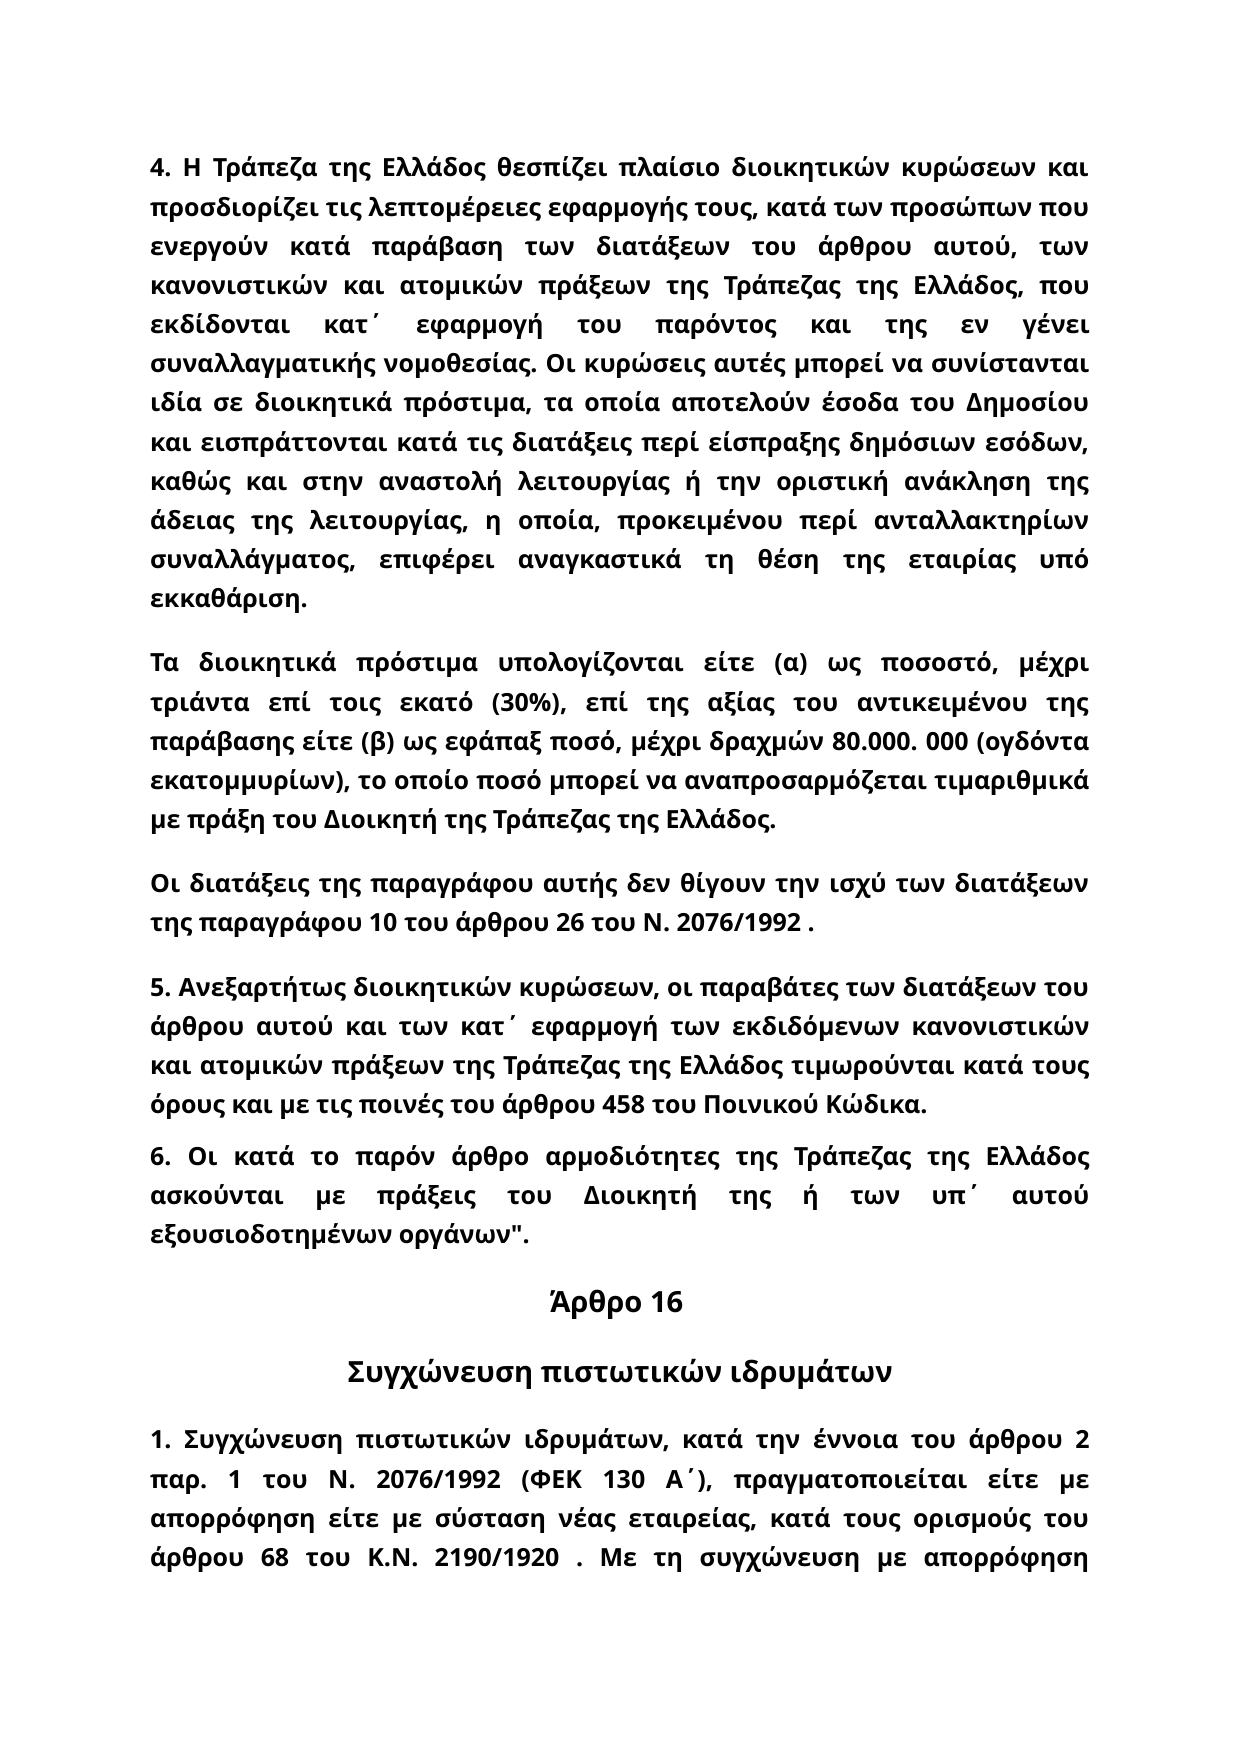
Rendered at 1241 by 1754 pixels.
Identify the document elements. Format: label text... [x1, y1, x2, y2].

text Τα διοικητικά πρόστιμα υπολογίζονται είτε (α) ως ποσοστό, μέχρι τριάντα επί τοις εκατό (30%), επί της αξίας του αντικειμένου της παράβασης είτε (β) ως εφάπαξ ποσό, μέχρι δραχμών 80.000. 000 (ογδόντα εκατομμυρίων), το οποίο ποσό μπορεί να αναπροσαρμόζεται τιμαριθμικά με πράξη του Διοικητή της Τράπεζας της Ελλάδος. [150, 645, 1090, 836]
subtitle Άρθρο 16 [150, 1281, 1090, 1321]
subtitle Συγχώνευση πιστωτικών ιδρυμάτων [150, 1351, 1090, 1391]
text 6. Οι κατά το παρόν άρθρο αρμοδιότητες της Τράπεζας της Ελλάδος ασκούνται με πράξεις του Διοικητή της ή των υπ΄ αυτού εξουσιοδοτημένων οργάνων". [150, 1138, 1090, 1251]
text 1. Συγχώνευση πιστωτικών ιδρυμάτων, κατά την έννοια του άρθρου 2 παρ. 1 του Ν. 2076/1992 (ΦΕΚ 130 Α΄), πραγματοποιείται είτε με απορρόφηση είτε με σύσταση νέας εταιρείας, κατά τους ορισμούς του άρθρου 68 του Κ.Ν. 2190/1920 . Με τη συγχώνευση με απορρόφηση [150, 1422, 1090, 1574]
text Οι διατάξεις της παραγράφου αυτής δεν θίγουν την ισχύ των διατάξεων της παραγράφου 10 του άρθρου 26 του Ν. 2076/1992 . [150, 866, 1090, 939]
text 5. Ανεξαρτήτως διοικητικών κυρώσεων, οι παραβάτες των διατάξεων του άρθρου αυτού και των κατ΄ εφαρμογή των εκδιδόμενων κανονιστικών και ατομικών πράξεων της Τράπεζας της Ελλάδος τιμωρούνται κατά τους όρους και με τις ποινές του άρθρου 458 του Ποινικού Κώδικα. [150, 969, 1090, 1121]
text 4. Η Τράπεζα της Ελλάδος θεσπίζει πλαίσιο διοικητικών κυρώσεων και προσδιορίζει τις λεπτομέρειες εφαρμογής τους, κατά των προσώπων που ενεργούν κατά παράβαση των διατάξεων του άρθρου αυτού, των κανονιστικών και ατομικών πράξεων της Τράπεζας της Ελλάδος, που εκδίδονται κατ΄ εφαρμογή του παρόντος και της εν γένει συναλλαγματικής νομοθεσίας. Οι κυρώσεις αυτές μπορεί να συνίστανται ιδία σε διοικητικά πρόστιμα, τα οποία αποτελούν έσοδα του Δημοσίου και εισπράττονται κατά τις διατάξεις περί είσπραξης δημόσιων εσόδων, καθώς και στην αναστολή λειτουργίας ή την οριστική ανάκληση της άδειας της λειτουργίας, η οποία, προκειμένου περί ανταλλακτηρίων συναλλάγματος, επιφέρει αναγκαστικά τη θέση της εταιρίας υπό εκκαθάριση. [150, 150, 1090, 615]
